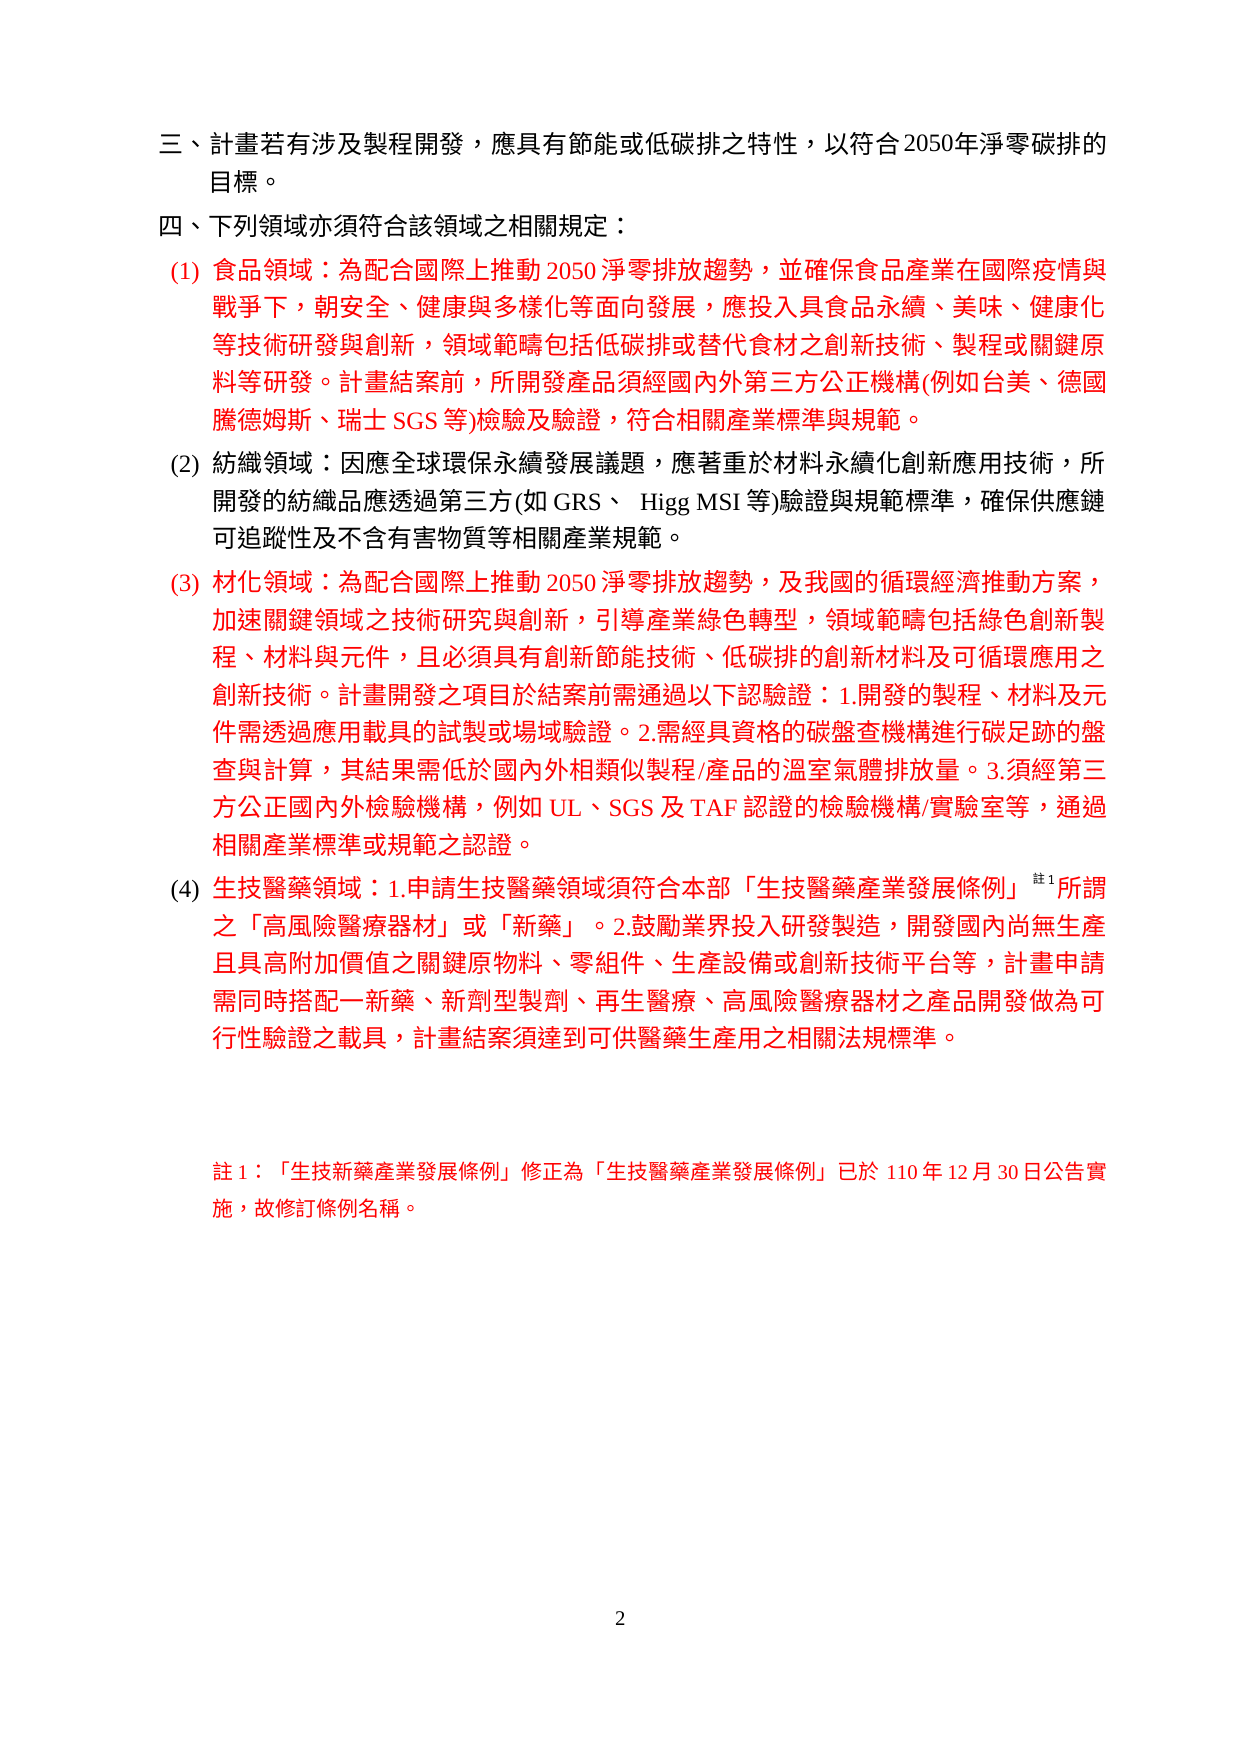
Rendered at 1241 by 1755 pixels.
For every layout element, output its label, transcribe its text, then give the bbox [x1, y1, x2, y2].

list 生技醫藥領域：1.申請生技醫藥領域須符合本部「生技醫藥產業發展條例」註1所謂之「高風險醫療器材」或「新藥」。2.鼓勵業界投入研發製造，開發國內尚無生產且具高附加價值之關鍵原物料、零組件、生產設備或創新技術平台等，計畫申請需同時搭配一新藥、新劑型製劑、再生醫療、高風險醫療器材之產品開發做為可行性驗證之載具，計畫結案須達到可供醫藥生產用之相關法規標準。 [170, 868, 1107, 1055]
list 食品領域：為配合國際上推動2050淨零排放趨勢，並確保食品產業在國際疫情與戰爭下，朝安全、健康與多樣化等面向發展，應投入具食品永續、美味、健康化等技術研發與創新，領域範疇包括低碳排或替代食材之創新技術、製程或關鍵原料等研發。計畫結案前，所開發產品須經國內外第三方公正機構(例如台美、德國騰德姆斯、瑞士SGS等)檢驗及驗證，符合相關產業標準與規範。 [170, 249, 1107, 437]
list 紡織領域：因應全球環保永續發展議題，應著重於材料永續化創新應用技術，所開發的紡織品應透過第三方(如GRS、 Higg MSI等)驗證與規範標準，確保供應鏈可追蹤性及不含有害物質等相關產業規範。 [170, 443, 1107, 555]
text 三、計畫若有涉及製程開發，應具有節能或低碳排之特性，以符合2050年淨零碳排的目標。 [158, 124, 1107, 199]
text 四、下列領域亦須符合該領域之相關規定： [158, 205, 1107, 243]
text 註1：「生技新藥產業發展條例」修正為「生技醫藥產業發展條例」已於110年12月30日公告實施，故修訂條例名稱。 [212, 1149, 1107, 1224]
list 材化領域：為配合國際上推動2050淨零排放趨勢，及我國的循環經濟推動方案，加速關鍵領域之技術研究與創新，引導產業綠色轉型，領域範疇包括綠色創新製程、材料與元件，且必須具有創新節能技術、低碳排的創新材料及可循環應用之創新技術。計畫開發之項目於結案前需通過以下認驗證：1.開發的製程、材料及元件需透過應用載具的試製或場域驗證。2.需經具資格的碳盤查機構進行碳足跡的盤查與計算，其結果需低於國內外相類似製程/產品的溫室氣體排放量。3.須經第三方公正國內外檢驗機構，例如UL、SGS及TAF認證的檢驗機構/實驗室等，通過相關產業標準或規範之認證。 [170, 562, 1107, 862]
